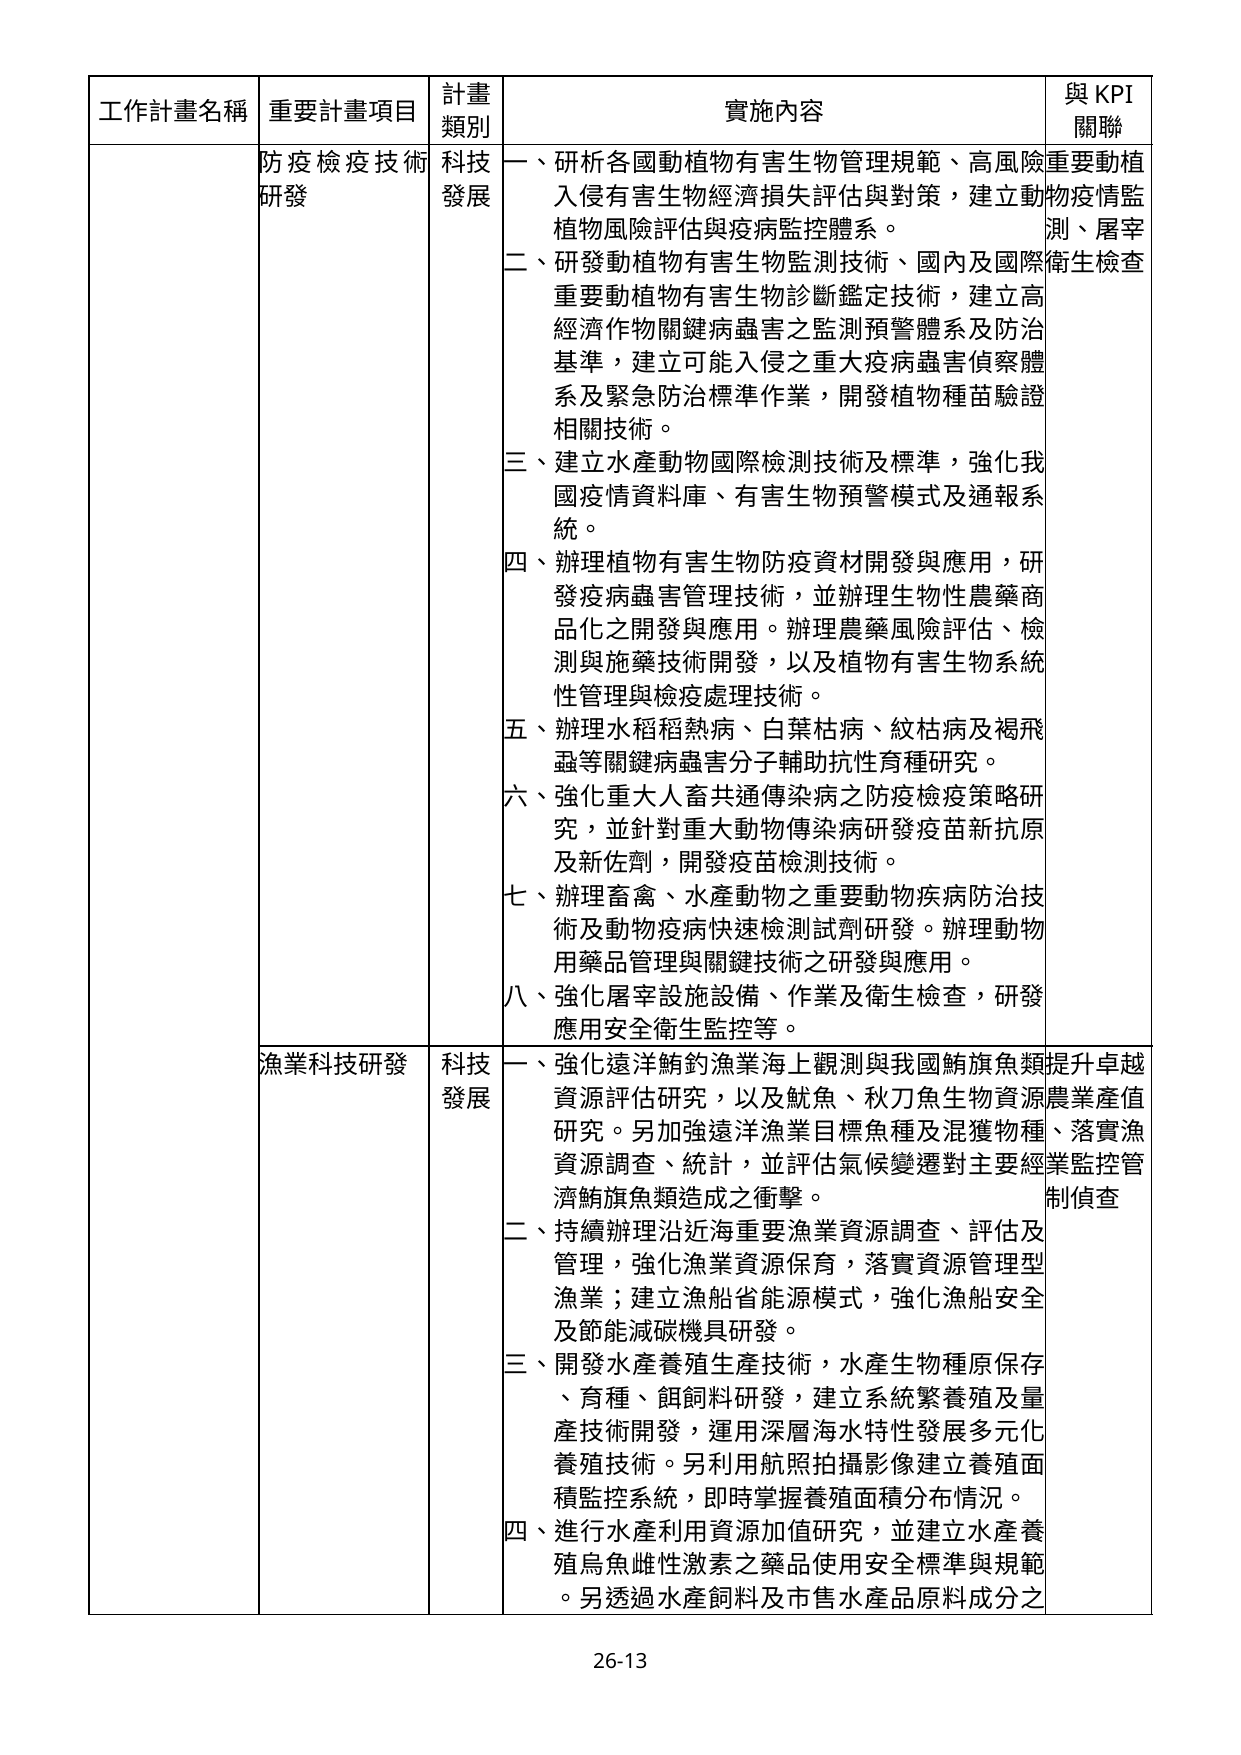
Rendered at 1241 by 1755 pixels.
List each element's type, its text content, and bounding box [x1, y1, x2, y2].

table_cell 漁業科技研發 [260, 1047, 428, 1614]
table_cell 提升卓越農業產值、落實漁業監控管制偵查 [1046, 1047, 1151, 1614]
table_header 實施內容 [504, 77, 1045, 143]
table_cell 科技發展 [430, 1047, 502, 1614]
table_header 計畫類別 [430, 77, 502, 143]
table_cell [90, 145, 258, 1614]
table_cell 一、強化遠洋鮪釣漁業海上觀測與我國鮪旗魚類資源評估研究，以及魷魚、秋刀魚生物資源研究。另加強遠洋漁業目標魚種及混獲物種資源調查、統計，並評估氣候變遷對主要經濟鮪旗魚類造成之衝擊。 二、持續辦理沿近海重要漁業資源調查、評估及管理，強化漁業資源保育，落實資源管理型漁業；建立漁船省能源模式，強化漁船安全及節能減碳機具研發。 三、開發水產養殖生產技術，水產生物種原保存、育種、餌飼料研發，建立系統繁養殖及量產技術開發，運用深層海水特性發展多元化養殖技術。另利用航照拍攝影像建立養殖面積監控系統，即時掌握養殖面積分布情況。 四、進行水產利用資源加值研究，並建立水產養殖烏魚雌性激素之藥品使用安全標準與規範。另透過水產飼料及市售水產品原料成分之 [504, 1047, 1045, 1614]
table_cell 科技發展 [430, 145, 502, 1045]
table_header 重要計畫項目 [260, 77, 428, 143]
table_header 工作計畫名稱 [90, 77, 258, 143]
table_cell 防疫檢疫技術研發 [260, 145, 428, 1045]
table_header 與KPI 關聯 [1046, 77, 1151, 143]
table_cell 重要動植物疫情監測、屠宰衛生檢查 [1046, 145, 1151, 1045]
table_cell 一、研析各國動植物有害生物管理規範、高風險入侵有害生物經濟損失評估與對策，建立動植物風險評估與疫病監控體系。 二、研發動植物有害生物監測技術、國內及國際重要動植物有害生物診斷鑑定技術，建立高經濟作物關鍵病蟲害之監測預警體系及防治基準，建立可能入侵之重大疫病蟲害偵察體系及緊急防治標準作業，開發植物種苗驗證相關技術。 三、建立水產動物國際檢測技術及標準，強化我國疫情資料庫、有害生物預警模式及通報系統。 四、辦理植物有害生物防疫資材開發與應用，研發疫病蟲害管理技術，並辦理生物性農藥商品化之開發與應用。辦理農藥風險評估、檢測與施藥技術開發，以及植物有害生物系統性管理與檢疫處理技術。 五、辦理水稻稻熱病、白葉枯病、紋枯病及褐飛蝨等關鍵病蟲害分子輔助抗性育種研究。 六、強化重大人畜共通傳染病之防疫檢疫策略研究，並針對重大動物傳染病研發疫苗新抗原及新佐劑，開發疫苗檢測技術。 七、辦理畜禽、水產動物之重要動物疾病防治技術及動物疫病快速檢測試劑研發。辦理動物用藥品管理與關鍵技術之研發與應用。 八、強化屠宰設施設備、作業及衛生檢查，研發應用安全衛生監控等。 [504, 145, 1045, 1045]
